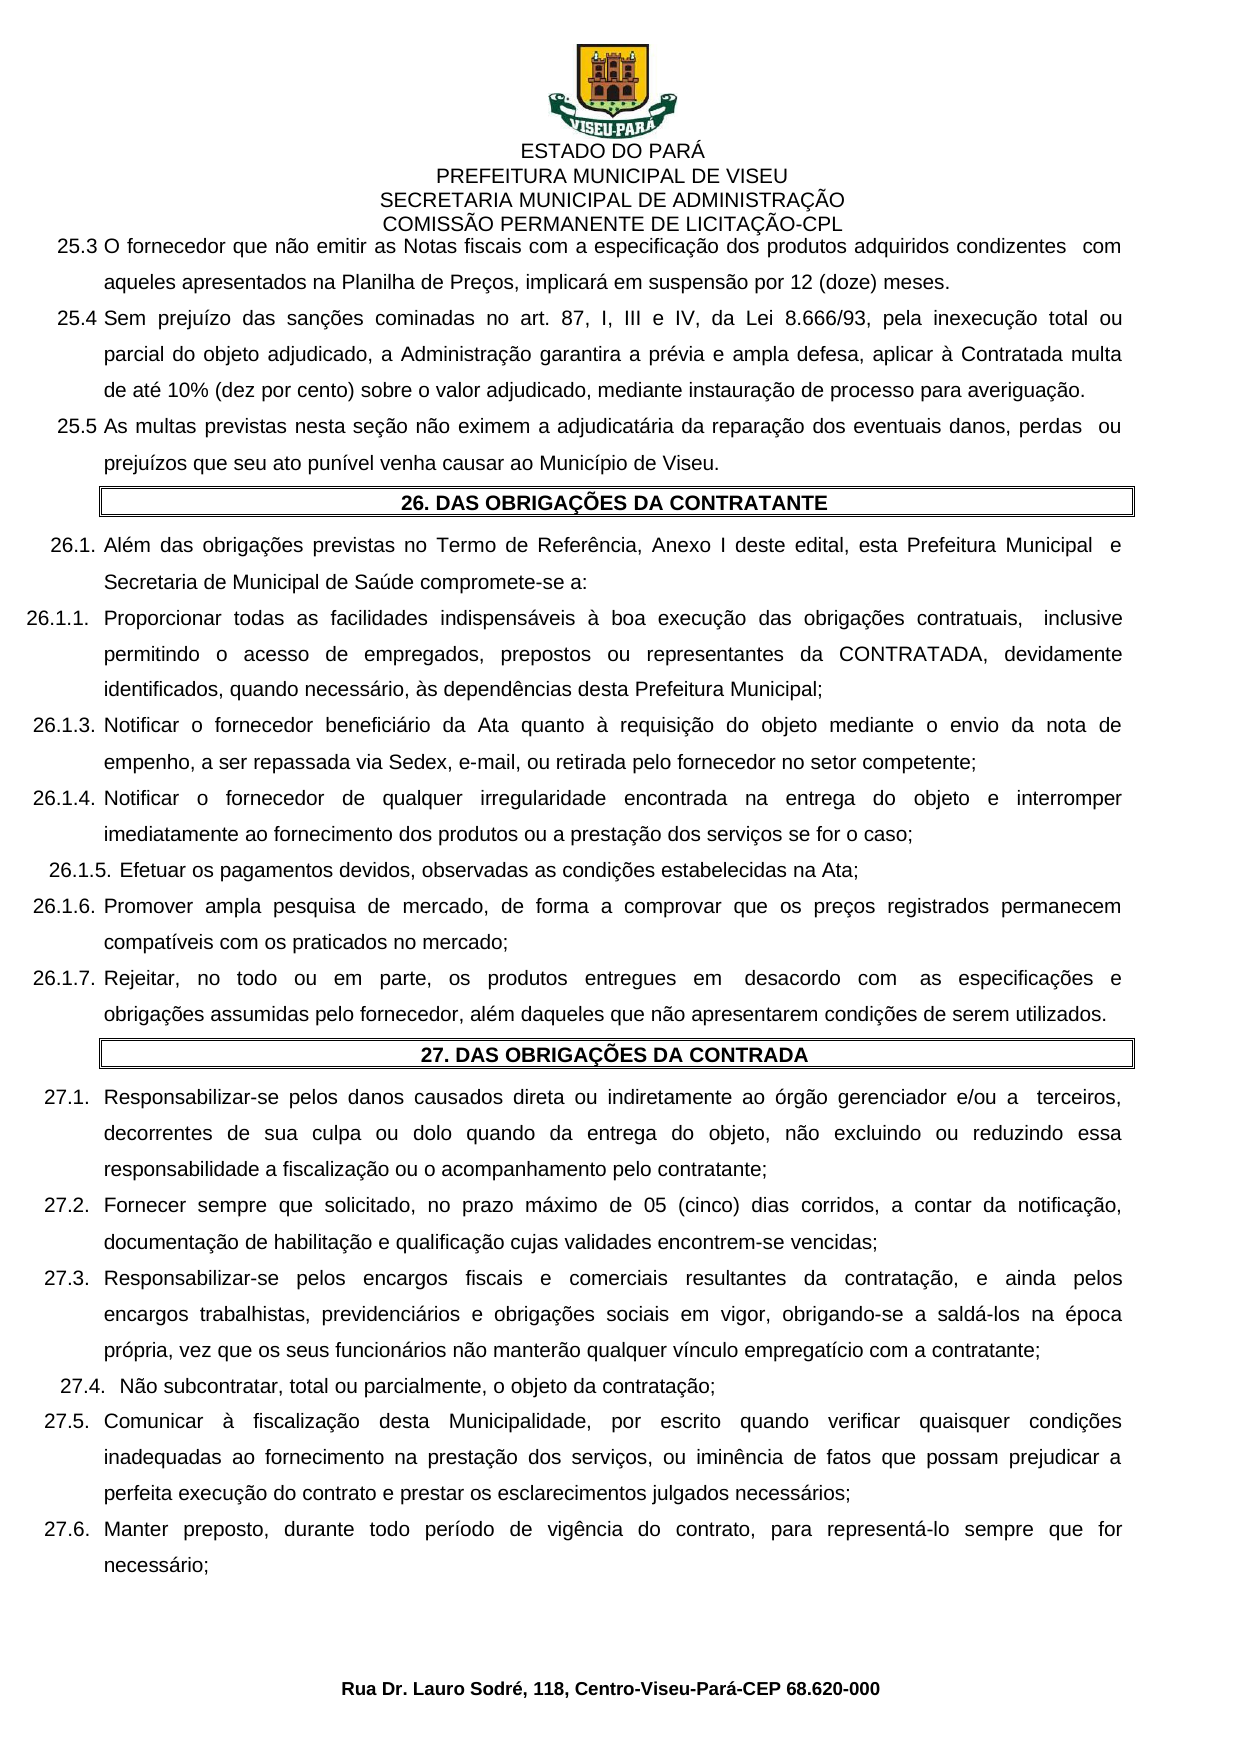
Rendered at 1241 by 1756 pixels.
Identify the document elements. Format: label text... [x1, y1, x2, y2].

list Manter preposto, durante todo período de vigência do contrato, para representá-lo sempre que for necessário; [87, 1517, 1123, 1577]
list Proporcionar todas as facilidades indispensáveis à boa execução das obrigações contratuais, inclusive permitindo o acesso de empregados, prepostos ou representantes da CONTRATADA, devidamente identificados, quando necessário, às dependências desta Prefeitura Municipal; [87, 606, 1123, 701]
list O fornecedor que não emitir as Notas fiscais com a especificação dos produtos adquiridos condizentes com aqueles apresentados na Planilha de Preços, implicará em suspensão por 12 (doze) meses. [87, 234, 1122, 294]
list Notificar o fornecedor beneficiário da Ata quanto à requisição do objeto mediante o envio da nota de empenho, a ser repassada via Sedex, e-mail, ou retirada pelo fornecedor no setor competente; [87, 713, 1122, 773]
list Fornecer sempre que solicitado, no prazo máximo de 05 (cinco) dias corridos, a contar da notificação, documentação de habilitação e qualificação cujas validades encontrem-se vencidas; [87, 1193, 1122, 1253]
list Não subcontratar, total ou parcialmente, o objeto da contratação; [103, 1373, 1147, 1397]
list Efetuar os pagamentos devidos, observadas as condições estabelecidas na Ata; [103, 858, 1147, 882]
list Comunicar à fiscalização desta Municipalidade, por escrito quando verificar quaisquer condições inadequadas ao fornecimento na prestação dos serviços, ou iminência de fatos que possam prejudicar a perfeita execução do contrato e prestar os esclarecimentos julgados necessários; [87, 1409, 1122, 1505]
list As multas previstas nesta seção não eximem a adjudicatária da reparação dos eventuais danos, perdas ou prejuízos que seu ato punível venha causar ao Município de Viseu. [87, 414, 1122, 474]
list Rejeitar, no todo ou em parte, os produtos entregues em desacordo com as especificações e obrigações assumidas pelo fornecedor, além daqueles que não apresentarem condições de serem utilizados. [87, 966, 1122, 1026]
list Responsabilizar-se pelos danos causados direta ou indiretamente ao órgão gerenciador e/ou a terceiros, decorrentes de sua culpa ou dolo quando da entrega do objeto, não excluindo ou reduzindo essa responsabilidade a fiscalização ou o acompanhamento pelo contratante; [87, 1085, 1122, 1181]
text 27. DAS OBRIGAÇÕES DA CONTRADA [421, 1043, 1132, 1066]
text 26. DAS OBRIGAÇÕES DA CONTRATANTE [401, 491, 1132, 514]
list Promover ampla pesquisa de mercado, de forma a comprovar que os preços registrados permanecem compatíveis com os praticados no mercado; [87, 894, 1122, 954]
list Sem prejuízo das sanções cominadas no art. 87, I, III e IV, da Lei 8.666/93, pela inexecução total ou parcial do objeto adjudicado, a Administração garantira a prévia e ampla defesa, aplicar à Contratada multa de até 10% (dez por cento) sobre o valor adjudicado, mediante instauração de processo para averiguação. [87, 306, 1123, 402]
list Notificar o fornecedor de qualquer irregularidade encontrada na entrega do objeto e interromper imediatamente ao fornecimento dos produtos ou a prestação dos serviços se for o caso; [87, 786, 1122, 846]
list Além das obrigações previstas no Termo de Referência, Anexo I deste edital, esta Prefeitura Municipal e Secretaria de Municipal de Saúde compromete-se a: [87, 533, 1123, 593]
list Responsabilizar-se pelos encargos fiscais e comerciais resultantes da contratação, e ainda pelos encargos trabalhistas, previdenciários e obrigações sociais em vigor, obrigando-se a saldá-los na época própria, vez que os seus funcionários não manterão qualquer vínculo empregatício com a contratante; [87, 1266, 1123, 1361]
